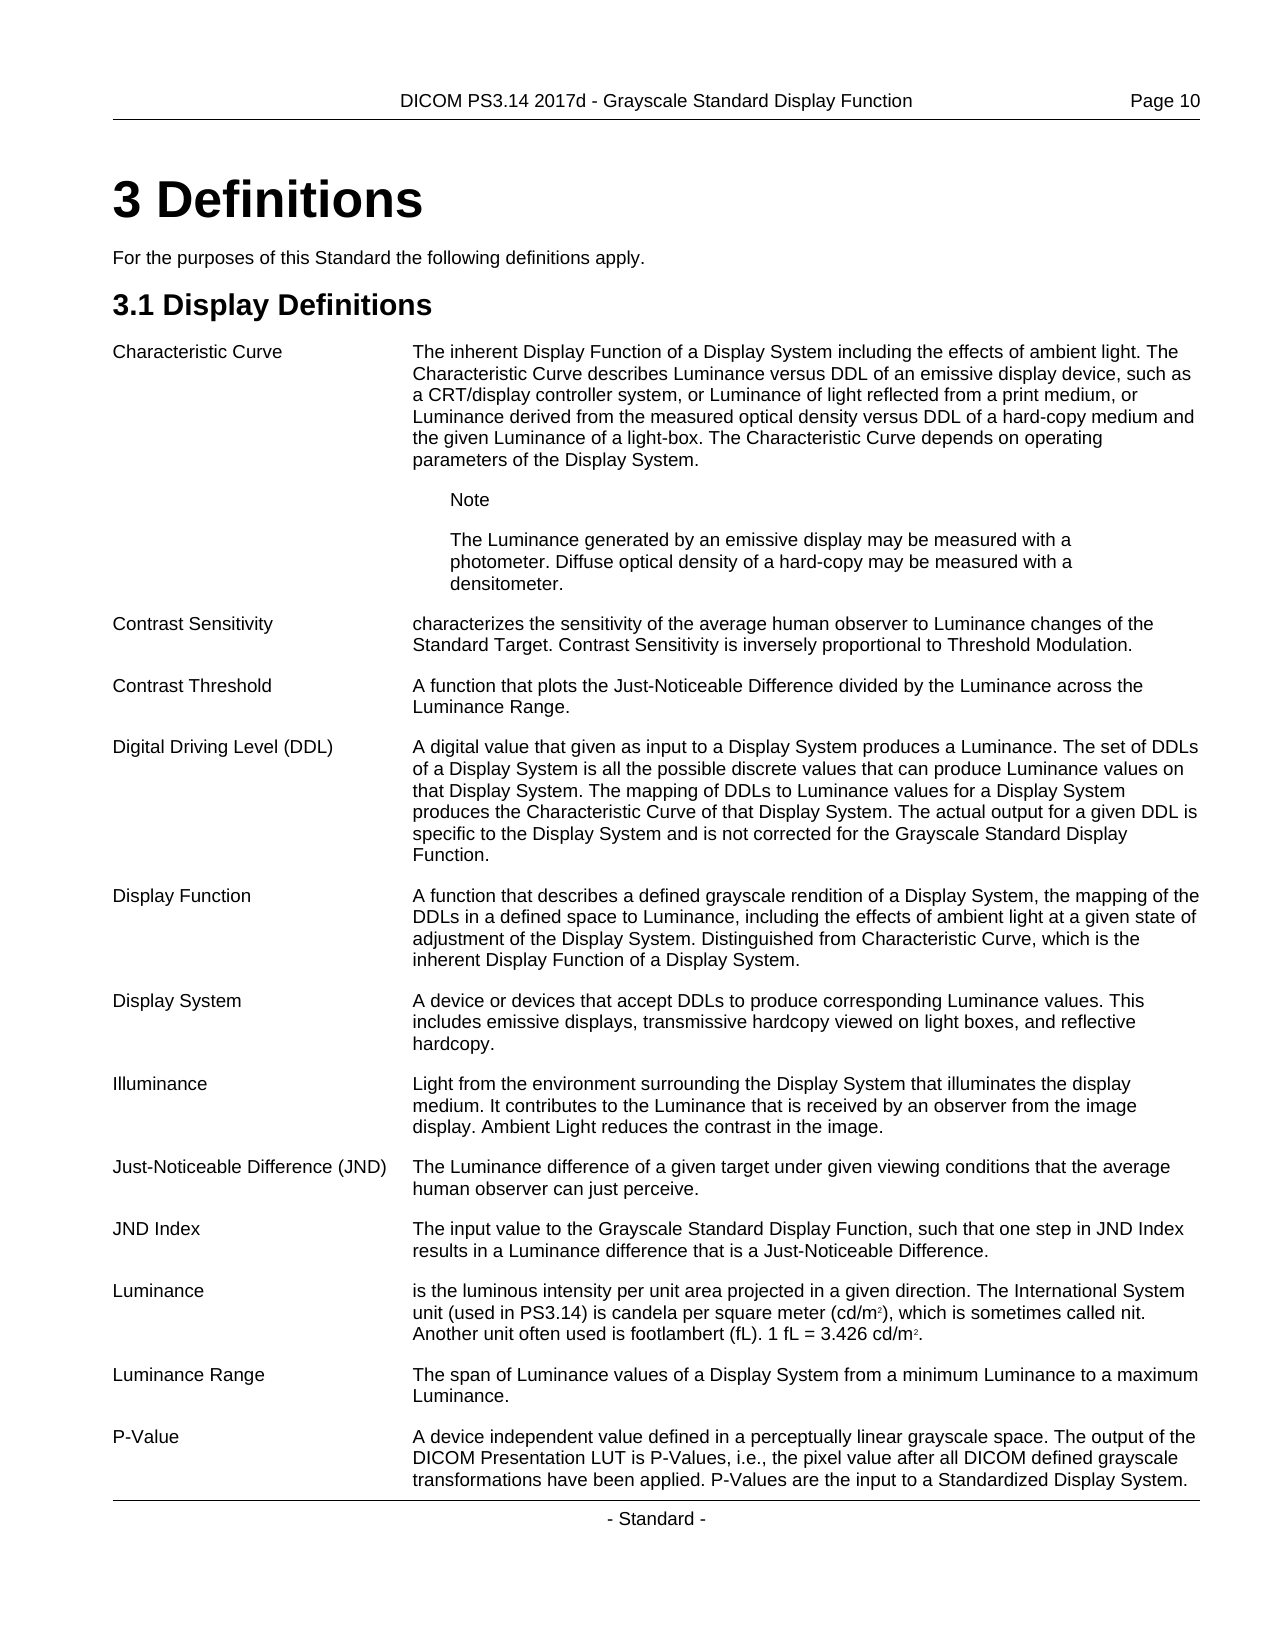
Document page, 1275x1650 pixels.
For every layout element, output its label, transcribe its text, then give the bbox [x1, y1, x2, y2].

text Luminance Range The span of Luminance values of a Display System from a minimum Luminance to a maximum Luminance. [112, 1363, 1200, 1407]
text Just-Noticeable Difference (JND) The Luminance difference of a given target under given viewing conditions that the average human observer can just perceive. [112, 1156, 1200, 1199]
text 3.1 Display Definitions [112, 287, 1200, 322]
text Luminance is the luminous intensity per unit area projected in a given direction. The International System unit (used in PS3.14) is candela per square meter (cd/m2), which is sometimes called nit. Another unit often used is footlambert (fL). 1 fL = 3.426 cd/m2. [112, 1280, 1200, 1345]
text P-Value A device independent value defined in a perceptually linear grayscale space. The output of the DICOM Presentation LUT is P-Values, i.e., the pixel value after all DICOM defined grayscale transformations have been applied. P-Values are the input to a Standardized Display System. [112, 1425, 1200, 1490]
text Display Function A function that describes a defined grayscale rendition of a Display System, the mapping of the DDLs in a defined space to Luminance, including the effects of ambient light at a given state of adjustment of the Display System. Distinguished from Characteristic Curve, which is the inherent Display Function of a Display System. [112, 884, 1200, 971]
text Illuminance Light from the environment surrounding the Display System that illuminates the display medium. It contributes to the Luminance that is received by an observer from the image display. Ambient Light reduces the contrast in the image. [112, 1073, 1200, 1138]
text Contrast Sensitivity characterizes the sensitivity of the average human observer to Luminance changes of the Standard Target. Contrast Sensitivity is inversely proportional to Threshold Modulation. [112, 613, 1200, 656]
text Note [450, 489, 1162, 510]
text Contrast Threshold A function that plots the Just-Noticeable Difference divided by the Luminance across the Luminance Range. [112, 674, 1200, 718]
text The Luminance generated by an emissive display may be measured with a photometer. Diffuse optical density of a hard-copy may be measured with a densitometer. [450, 529, 1162, 594]
text For the purposes of this Standard the following definitions apply. [112, 247, 1200, 269]
text 3 Definitions [112, 169, 1200, 228]
text Display System A device or devices that accept DDLs to produce corresponding Luminance values. This includes emissive displays, transmissive hardcopy viewed on light boxes, and reflective hardcopy. [112, 989, 1200, 1054]
text Characteristic Curve The inherent Display Function of a Display System including the effects of ambient light. The Characteristic Curve describes Luminance versus DDL of an emissive display device, such as a CRT/display controller system, or Luminance of light reflected from a print medium, or Luminance derived from the measured optical density versus DDL of a hard-copy medium and the given Luminance of a light-box. The Characteristic Curve depends on operating parameters of the Display System. [112, 341, 1200, 470]
text Digital Driving Level (DDL) A digital value that given as input to a Display System produces a Luminance. The set of DDLs of a Display System is all the possible discrete values that can produce Luminance values on that Display System. The mapping of DDLs to Luminance values for a Display System produces the Characteristic Curve of that Display System. The actual output for a given DDL is specific to the Display System and is not corrected for the Grayscale Standard Display Function. [112, 736, 1200, 866]
text JND Index The input value to the Grayscale Standard Display Function, such that one step in JND Index results in a Luminance difference that is a Just-Noticeable Difference. [112, 1218, 1200, 1261]
